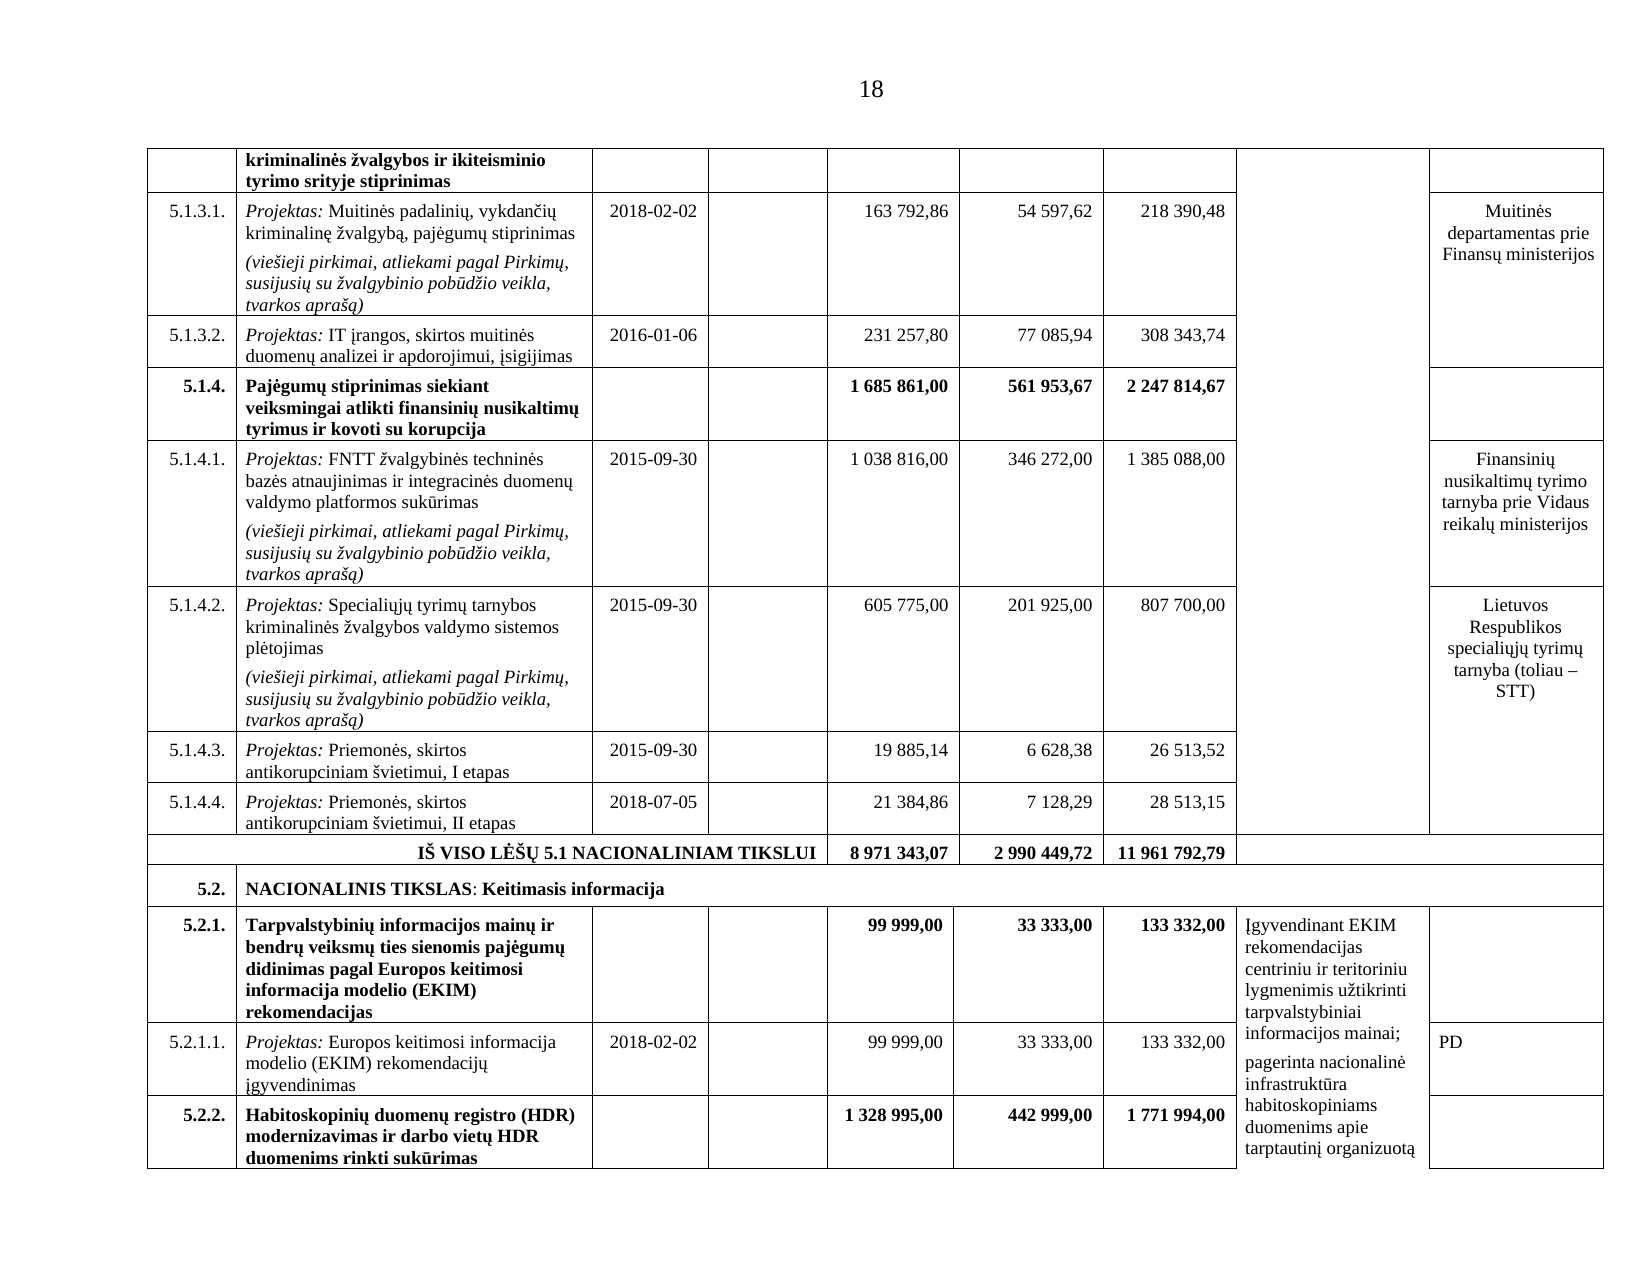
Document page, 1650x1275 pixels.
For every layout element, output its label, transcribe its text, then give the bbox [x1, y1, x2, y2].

table_cell 2 990 449,72 [960, 835, 1103, 864]
table_cell [1430, 907, 1603, 1022]
table_cell [1430, 368, 1603, 440]
table_cell 28 513,15 [1104, 783, 1236, 834]
table_cell Pajėgumų stiprinimas siekiant veiksmingai atlikti finansinių nusikaltimų tyrimus ir kovoti su korupcija [237, 368, 592, 440]
table_cell 33 333,00 [954, 907, 1103, 1022]
table_cell 5.2. [148, 865, 236, 906]
table_cell [709, 587, 827, 731]
table_cell 5.1.4.4. [148, 783, 236, 834]
table_cell [709, 149, 827, 192]
table_cell [709, 441, 827, 586]
table_cell 54 597,62 [960, 193, 1103, 315]
table_cell Projektas: Priemonės, skirtos antikorupciniam švietimui, II etapas [237, 783, 592, 834]
table_cell 231 257,80 [828, 316, 959, 367]
table_cell 605 775,00 [828, 587, 959, 731]
table_cell NACIONALINIS TIKSLAS: Keitimasis informacija [237, 865, 1603, 906]
table_cell Projektas: IT įrangos, skirtos muitinės duomenų analizei ir apdorojimui, įsigijimas [237, 316, 592, 367]
table_cell [709, 1096, 827, 1168]
table_cell kriminalinės žvalgybos ir ikiteisminio tyrimo srityje stiprinimas [237, 149, 592, 192]
table_cell 2015-09-30 [593, 587, 708, 731]
table_cell 8 971 343,07 [828, 835, 959, 864]
table_cell 7 128,29 [960, 783, 1103, 834]
table_cell 133 332,00 [1104, 1023, 1236, 1095]
table_cell 2 247 814,67 [1104, 368, 1236, 440]
table_cell 308 343,74 [1104, 316, 1236, 367]
table_cell 2018-07-05 [593, 783, 708, 834]
table_cell [709, 783, 827, 834]
table_cell 5.1.4.1. [148, 441, 236, 586]
table_cell 2018-02-02 [593, 1023, 708, 1095]
table_cell 807 700,00 [1104, 587, 1236, 731]
table_cell Projektas: Muitinės padalinių, vykdančių kriminalinę žvalgybą, pajėgumų stiprinimas (viešieji pirkimai, atliekami pagal Pirkimų, susijusių su žvalgybinio pobūdžio veikla, tvarkos aprašą) [237, 193, 592, 315]
table_cell 33 333,00 [954, 1023, 1103, 1095]
table_cell [709, 907, 827, 1022]
table_cell [593, 368, 708, 440]
table_cell 2015-09-30 [593, 441, 708, 586]
table_cell 5.1.4. [148, 368, 236, 440]
table_cell 1 328 995,00 [828, 1096, 953, 1168]
table_cell Habitoskopinių duomenų registro (HDR) modernizavimas ir darbo vietų HDR duomenims rinkti sukūrimas [237, 1096, 592, 1168]
table_cell Projektas: FNTT žvalgybinės techninės bazės atnaujinimas ir integracinės duomenų valdymo platformos sukūrimas (viešieji pirkimai, atliekami pagal Pirkimų, susijusių su žvalgybinio pobūdžio veikla, tvarkos aprašą) [237, 441, 592, 586]
table_cell 1 038 816,00 [828, 441, 959, 586]
table_cell 5.1.3.2. [148, 316, 236, 367]
table_cell 19 885,14 [828, 732, 959, 782]
table_cell 561 953,67 [960, 368, 1103, 440]
table_cell [1237, 149, 1429, 834]
table_cell 26 513,52 [1104, 732, 1236, 782]
table_cell 5.2.2. [148, 1096, 236, 1168]
table_cell 77 085,94 [960, 316, 1103, 367]
table_cell [709, 193, 827, 315]
table_cell 2015-09-30 [593, 732, 708, 782]
table_cell 11 961 792,79 [1104, 835, 1236, 864]
table_cell 99 999,00 [828, 1023, 953, 1095]
table_cell [593, 149, 708, 192]
table_cell 5.1.3.1. [148, 193, 236, 315]
table_cell [709, 732, 827, 782]
table_cell [148, 149, 236, 192]
table_cell 5.1.4.3. [148, 732, 236, 782]
table_cell 5.2.1. [148, 907, 236, 1022]
table_cell 99 999,00 [828, 907, 953, 1022]
table_cell PD [1430, 1023, 1603, 1095]
table_cell Finansinių nusikaltimų tyrimo tarnyba prie Vidaus reikalų ministerijos [1430, 441, 1603, 586]
table_cell 2018-02-02 [593, 193, 708, 315]
table_cell Projektas: Europos keitimosi informacija modelio (EKIM) rekomendacijų įgyvendinimas [237, 1023, 592, 1095]
table_cell 442 999,00 [954, 1096, 1103, 1168]
table_cell 133 332,00 [1104, 907, 1236, 1022]
table_cell 1 385 088,00 [1104, 441, 1236, 586]
table_cell 1 685 861,00 [828, 368, 959, 440]
table_cell Projektas: Specialiųjų tyrimų tarnybos kriminalinės žvalgybos valdymo sistemos plėtojimas (viešieji pirkimai, atliekami pagal Pirkimų, susijusių su žvalgybinio pobūdžio veikla, tvarkos aprašą) [237, 587, 592, 731]
table_cell [709, 368, 827, 440]
table_cell Projektas: Priemonės, skirtos antikorupciniam švietimui, I etapas [237, 732, 592, 782]
table_cell [1430, 1096, 1603, 1168]
table_cell [593, 907, 708, 1022]
table_cell Įgyvendinant EKIM rekomendacijas centriniu ir teritoriniu lygmenimis užtikrinti tarpvalstybiniai informacijos mainai; pagerinta nacionalinė infrastruktūra habitoskopiniams duomenims apie tarptautinį organizuotą [1237, 907, 1429, 1168]
table_cell [709, 316, 827, 367]
table_cell Tarpvalstybinių informacijos mainų ir bendrų veiksmų ties sienomis pajėgumų didinimas pagal Europos keitimosi informacija modelio (EKIM) rekomendacijas [237, 907, 592, 1022]
table_cell [1237, 835, 1603, 864]
table_cell [960, 149, 1103, 192]
table_cell 201 925,00 [960, 587, 1103, 731]
table_cell 5.1.4.2. [148, 587, 236, 731]
table_cell 163 792,86 [828, 193, 959, 315]
table_cell 2016-01-06 [593, 316, 708, 367]
table_cell [709, 1023, 827, 1095]
table_cell 1 771 994,00 [1104, 1096, 1236, 1168]
table_cell IŠ VISO LĖŠŲ 5.1 NACIONALINIAM TIKSLUI [148, 835, 827, 864]
table_cell [593, 1096, 708, 1168]
table_cell 6 628,38 [960, 732, 1103, 782]
table_cell Muitinės departamentas prie Finansų ministerijos [1430, 193, 1603, 367]
table_cell 5.2.1.1. [148, 1023, 236, 1095]
table_cell [828, 149, 959, 192]
table_cell [1104, 149, 1236, 192]
table_cell 218 390,48 [1104, 193, 1236, 315]
table_cell Lietuvos Respublikos specialiųjų tyrimų tarnyba (toliau –STT) [1430, 587, 1603, 834]
table_cell [1430, 149, 1603, 192]
table_cell 21 384,86 [828, 783, 959, 834]
table_cell 346 272,00 [960, 441, 1103, 586]
